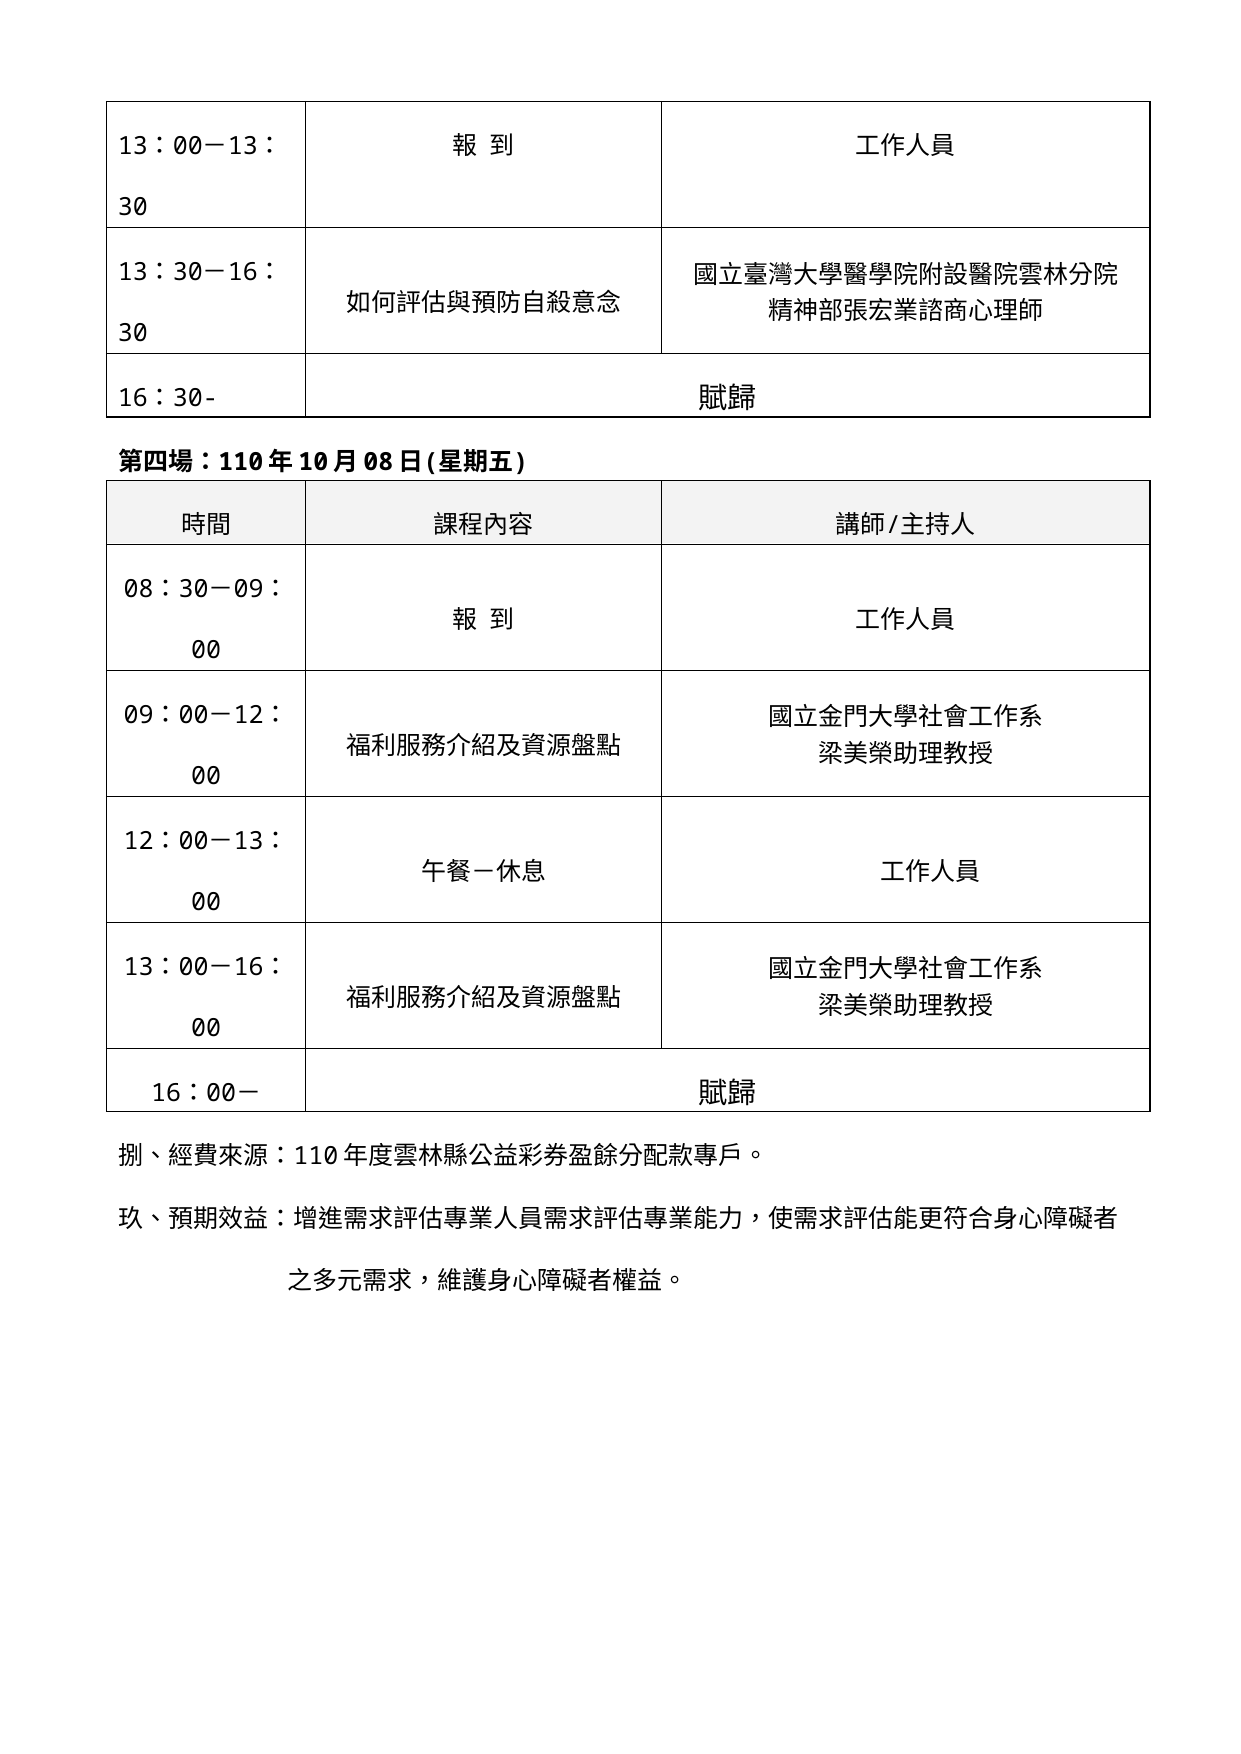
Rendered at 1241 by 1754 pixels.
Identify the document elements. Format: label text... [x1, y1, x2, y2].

table_cell 08：30－09：00 [107, 545, 305, 669]
table_header 時間 [107, 481, 305, 543]
table_header 課程內容 [306, 481, 661, 543]
text 第四場：110年10月08日(星期五) [118, 418, 1122, 480]
table_cell 午餐－休息 [306, 797, 661, 922]
table_cell 國立臺灣大學醫學院附設醫院雲林分院 精神部張宏業諮商心理師 [662, 228, 1149, 353]
table_cell 工作人員 [662, 545, 1149, 669]
table_cell 工作人員 [662, 102, 1149, 227]
table_cell 如何評估與預防自殺意念 [306, 228, 661, 353]
table_cell 16：30- [107, 354, 305, 416]
table_cell 福利服務介紹及資源盤點 [306, 923, 661, 1048]
table_cell 賦歸 [306, 354, 1149, 416]
table_cell 13：30－16：30 [107, 228, 305, 353]
table_cell 國立金門大學社會工作系 梁美榮助理教授 [662, 671, 1149, 796]
table_cell 報 到 [306, 102, 661, 227]
table_cell 報 到 [306, 545, 661, 669]
table_header 講師/主持人 [662, 481, 1149, 543]
table_cell 賦歸 [306, 1049, 1149, 1111]
text 玖、預期效益：增進需求評估專業人員需求評估專業能力，使需求評估能更符合身心障礙者之多元需求，維護身心障礙者權益。 [118, 1175, 1122, 1300]
table_cell 工作人員 [662, 797, 1149, 922]
table_cell 13：00－13：30 [107, 102, 305, 227]
table_cell 16：00－ [107, 1049, 305, 1111]
text 捌、經費來源：110年度雲林縣公益彩券盈餘分配款專戶。 [118, 1112, 1122, 1175]
table_cell 13：00－16：00 [107, 923, 305, 1048]
table_cell 福利服務介紹及資源盤點 [306, 671, 661, 796]
table_cell 09：00－12：00 [107, 671, 305, 796]
table_cell 12：00－13：00 [107, 797, 305, 922]
table_cell 國立金門大學社會工作系 梁美榮助理教授 [662, 923, 1149, 1048]
